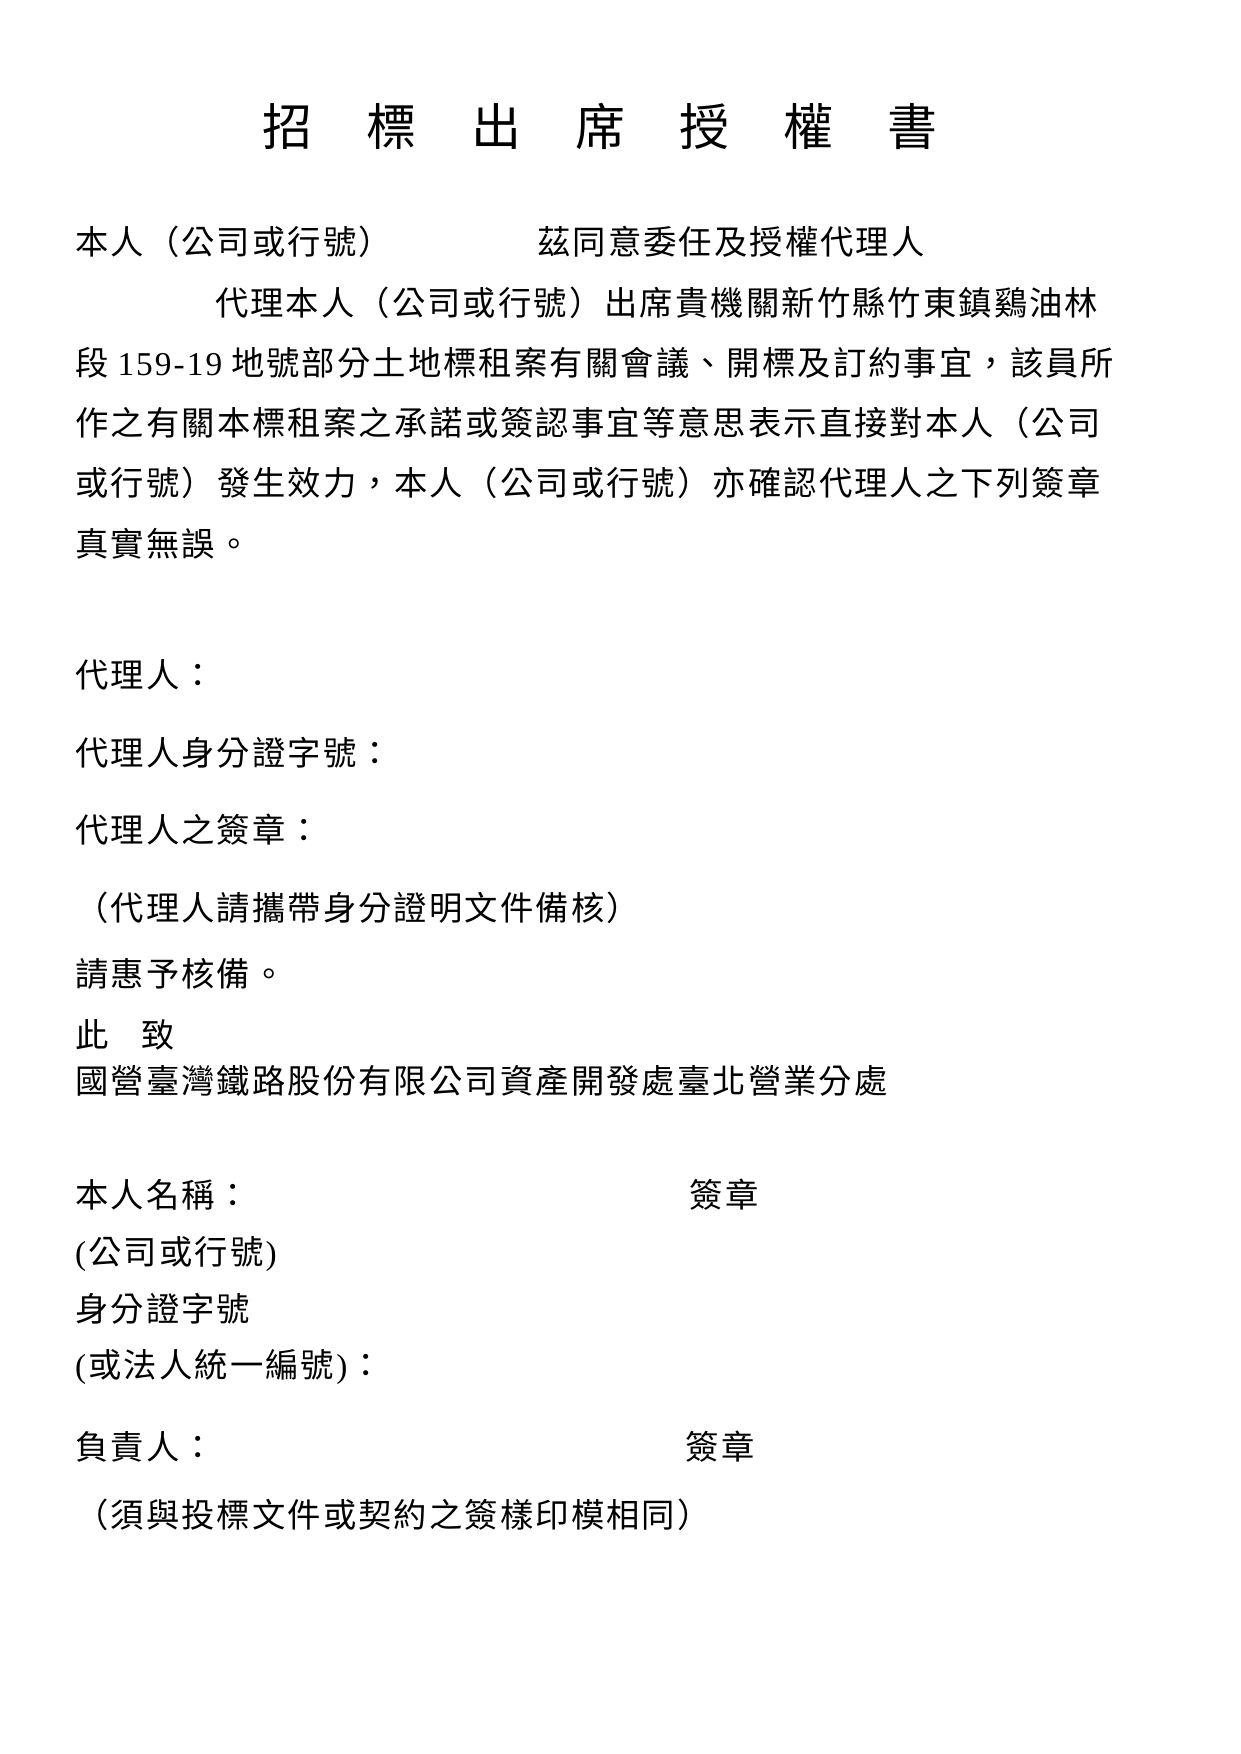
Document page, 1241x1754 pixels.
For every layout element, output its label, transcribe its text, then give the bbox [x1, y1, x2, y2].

text 此 致 [75, 1011, 1000, 1057]
text 國營臺灣鐵路股份有限公司資產開發處臺北營業分處 [75, 1057, 1073, 1103]
text (公司或行號) [75, 1231, 1000, 1273]
text 本人（公司或行號） 茲同意委任及授權代理人 [75, 216, 1121, 264]
text 代理本人（公司或行號）出席貴機關新竹縣竹東鎮鷄油林段159-19地號部分土地標租案有關會議、開標及訂約事宜，該員所作之有關本標租案之承諾或簽認事宜等意思表示直接對本人（公司或行號）發生效力，本人（公司或行號）亦確認代理人之下列簽章真實無誤。 [75, 276, 1121, 566]
text 代理人： [75, 638, 1051, 700]
text 請惠予核備。 [75, 948, 1000, 996]
text （代理人請攜帶身分證明文件備核） [75, 870, 1051, 933]
text 本人名稱： 簽章 [75, 1174, 1000, 1216]
text 負責人： 簽章 [75, 1401, 1000, 1474]
text （須與投標文件或契約之簽樣印模相同） [75, 1489, 1000, 1537]
text 身分證字號 [75, 1288, 1000, 1329]
text 代理人之簽章： [75, 793, 1051, 855]
text 代理人身分證字號： [75, 715, 1051, 778]
text 招標出席授權書 [262, 87, 937, 159]
text (或法人統一編號)： [75, 1344, 1000, 1386]
